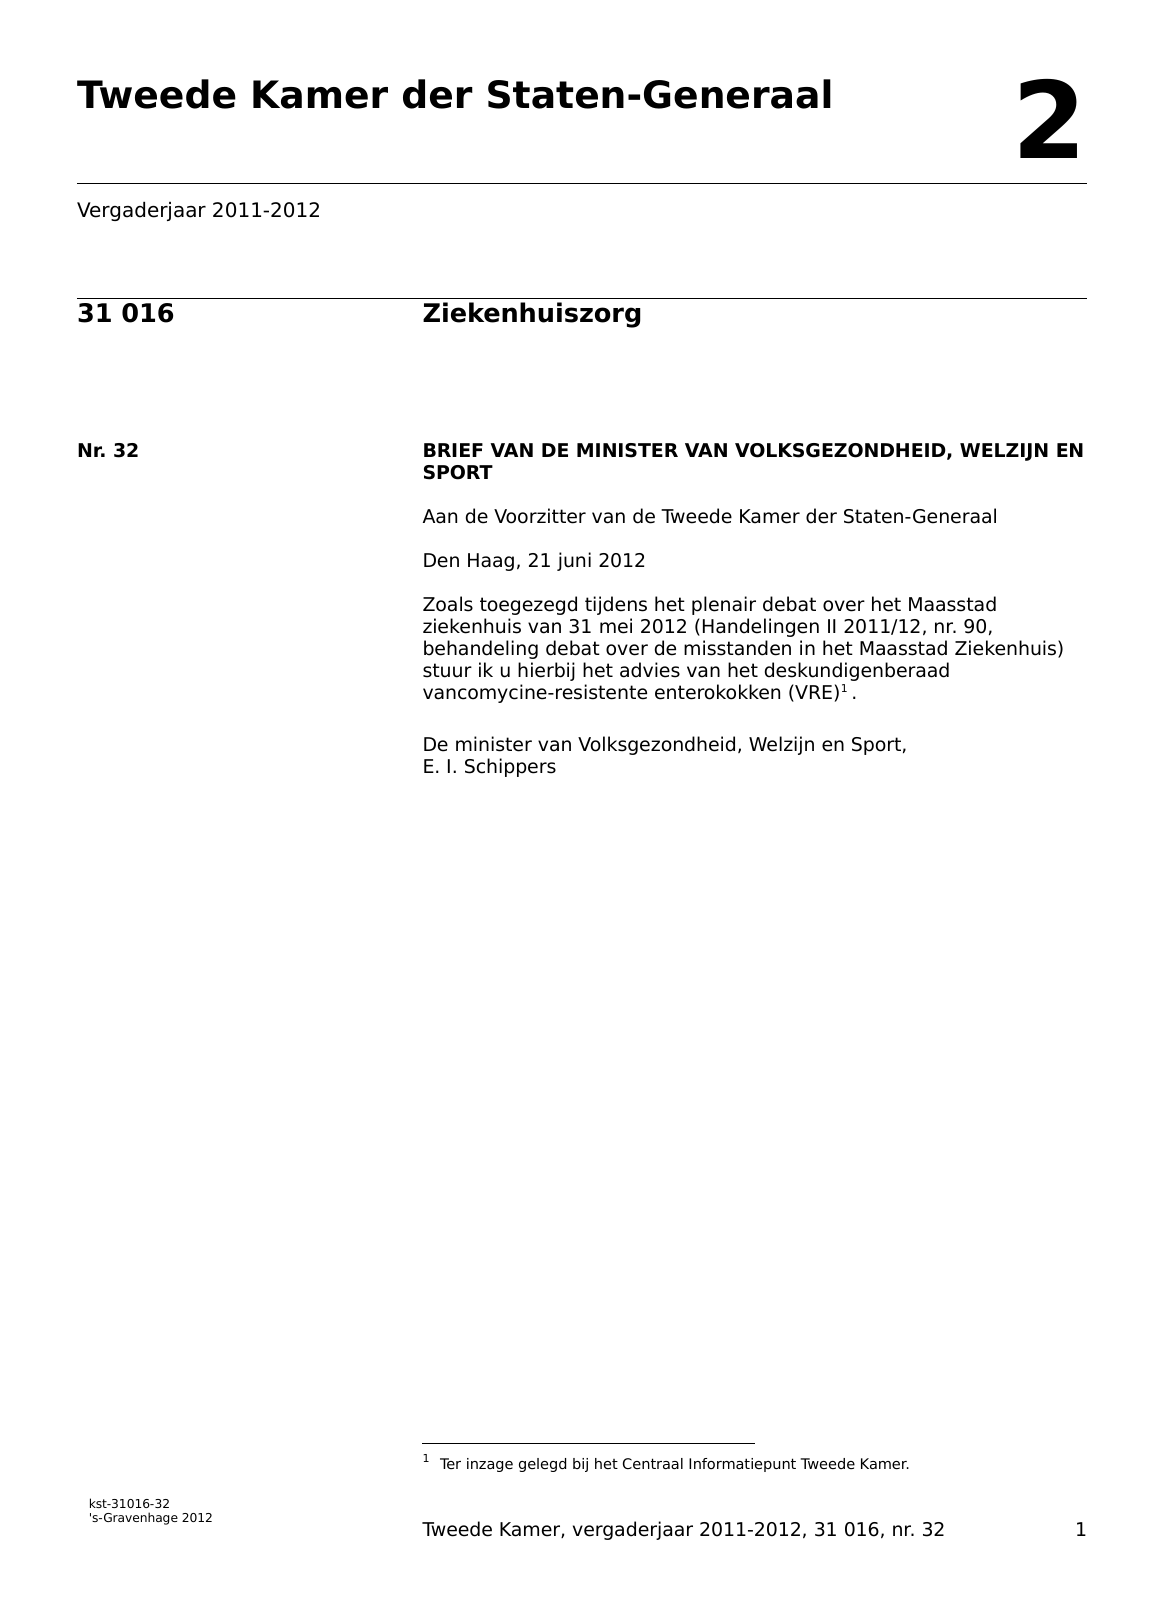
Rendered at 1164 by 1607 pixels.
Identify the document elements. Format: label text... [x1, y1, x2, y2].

table_cell Vergaderjaar 2011-2012 [77, 184, 1087, 298]
table_header 2 [886, 59, 1087, 183]
subtitle 31 016 Ziekenhuiszorg [77, 299, 1087, 329]
text kst-31016-32 [88, 1497, 323, 1511]
subtitle Nr. 32 BRIEF VAN DE MINISTER VAN VOLKSGEZONDHEID, WELZIJN EN SPORT [77, 440, 1087, 484]
text De minister van Volksgezondheid, Welzijn en Sport, E. I. Schippers [422, 734, 1087, 778]
text Den Haag, 21 juni 2012 [422, 550, 1087, 572]
text 's-Gravenhage 2012 [88, 1511, 323, 1525]
text Zoals toegezegd tijdens het plenair debat over het Maasstad ziekenhuis van 31 mei 2012 (Handelingen II 2011/12, nr. 90, behandeling debat over de misstanden in het Maasstad Ziekenhuis) stuur ik u hierbij het advies van het deskundigenberaad vancomycine-resistente enterokokken (VRE). [422, 594, 1087, 704]
text Ter inzage gelegd bij het Centraal Informatiepunt Tweede Kamer. [422, 1452, 1087, 1474]
text Aan de Voorzitter van de Tweede Kamer der Staten-Generaal [422, 506, 1087, 528]
table_header Tweede Kamer der Staten-Generaal [77, 59, 886, 183]
